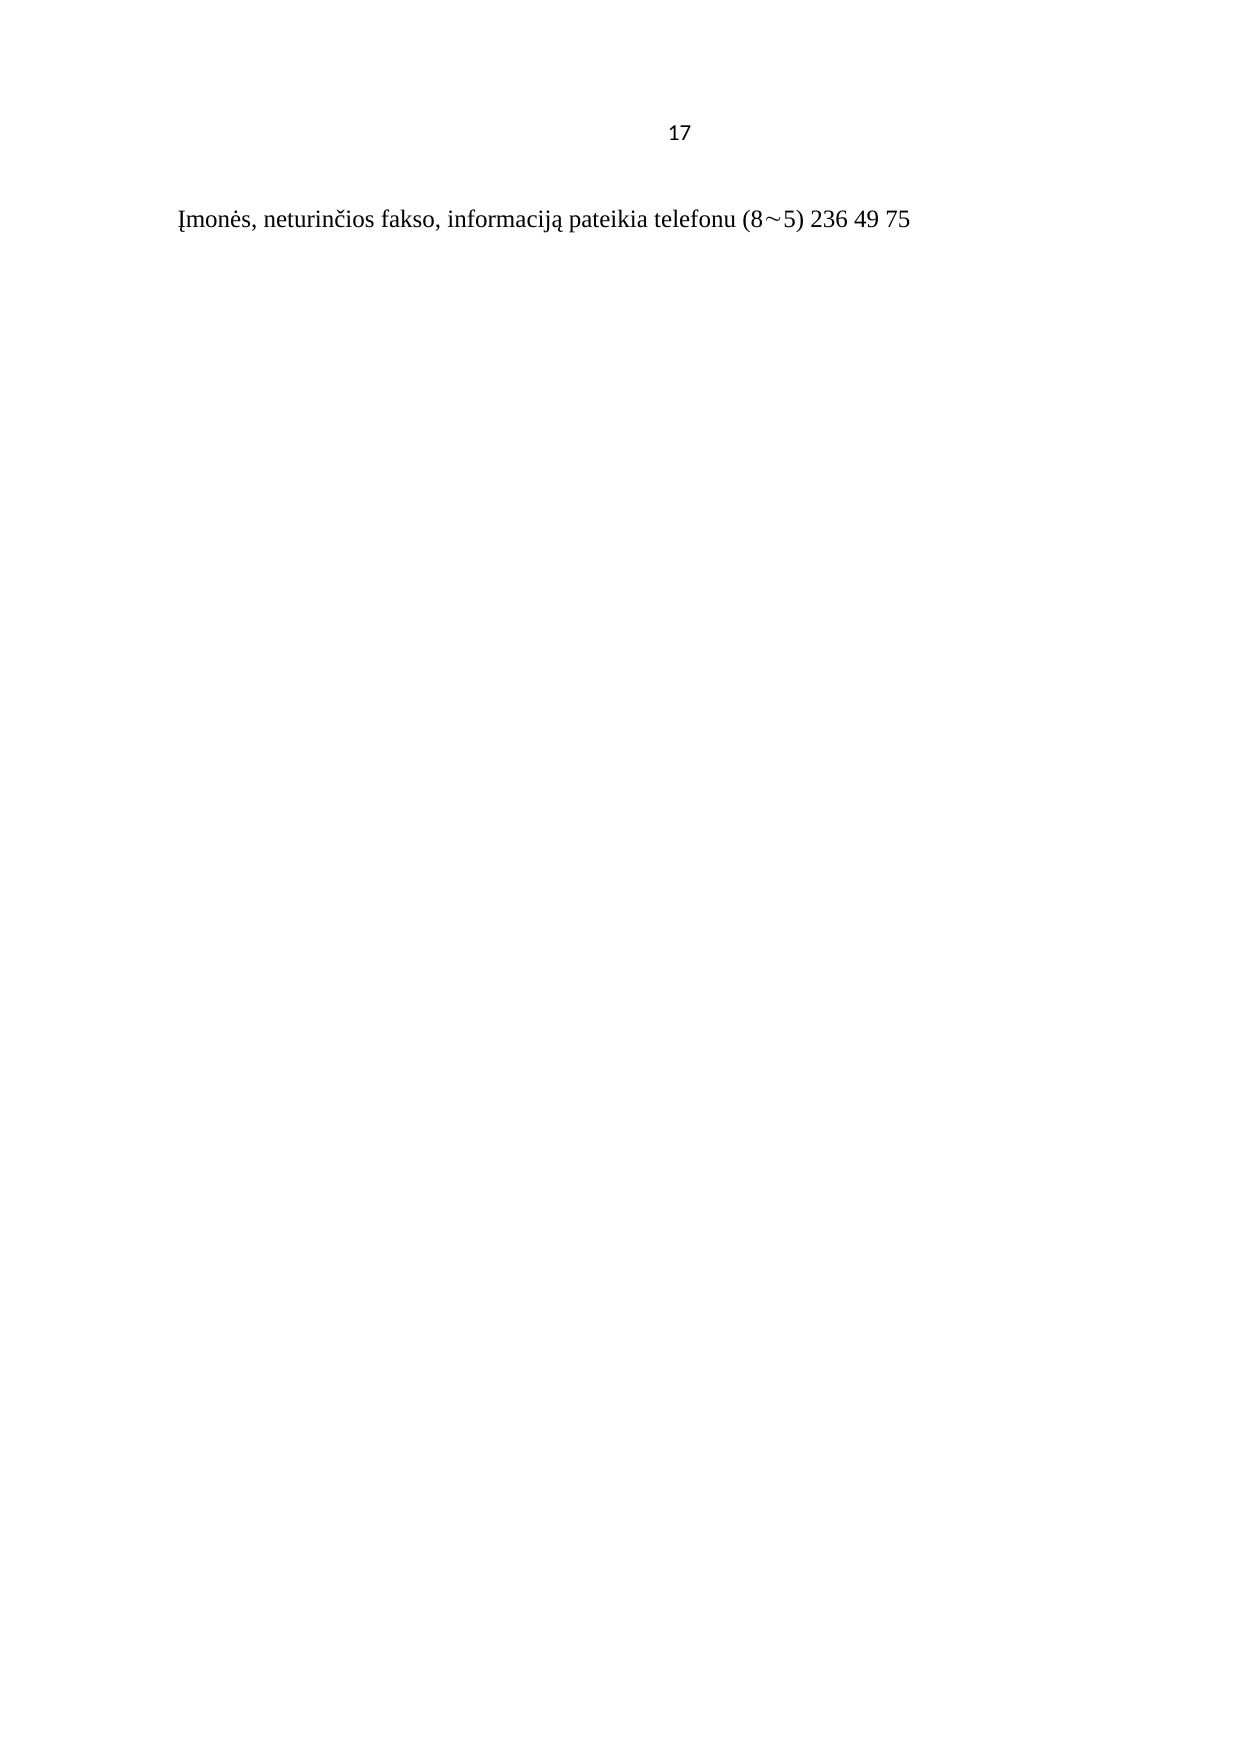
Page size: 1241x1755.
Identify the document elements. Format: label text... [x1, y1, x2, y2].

text Įmonės, neturinčios fakso, informaciją pateikia telefonu (85) 236 49 75 [177, 204, 1181, 232]
